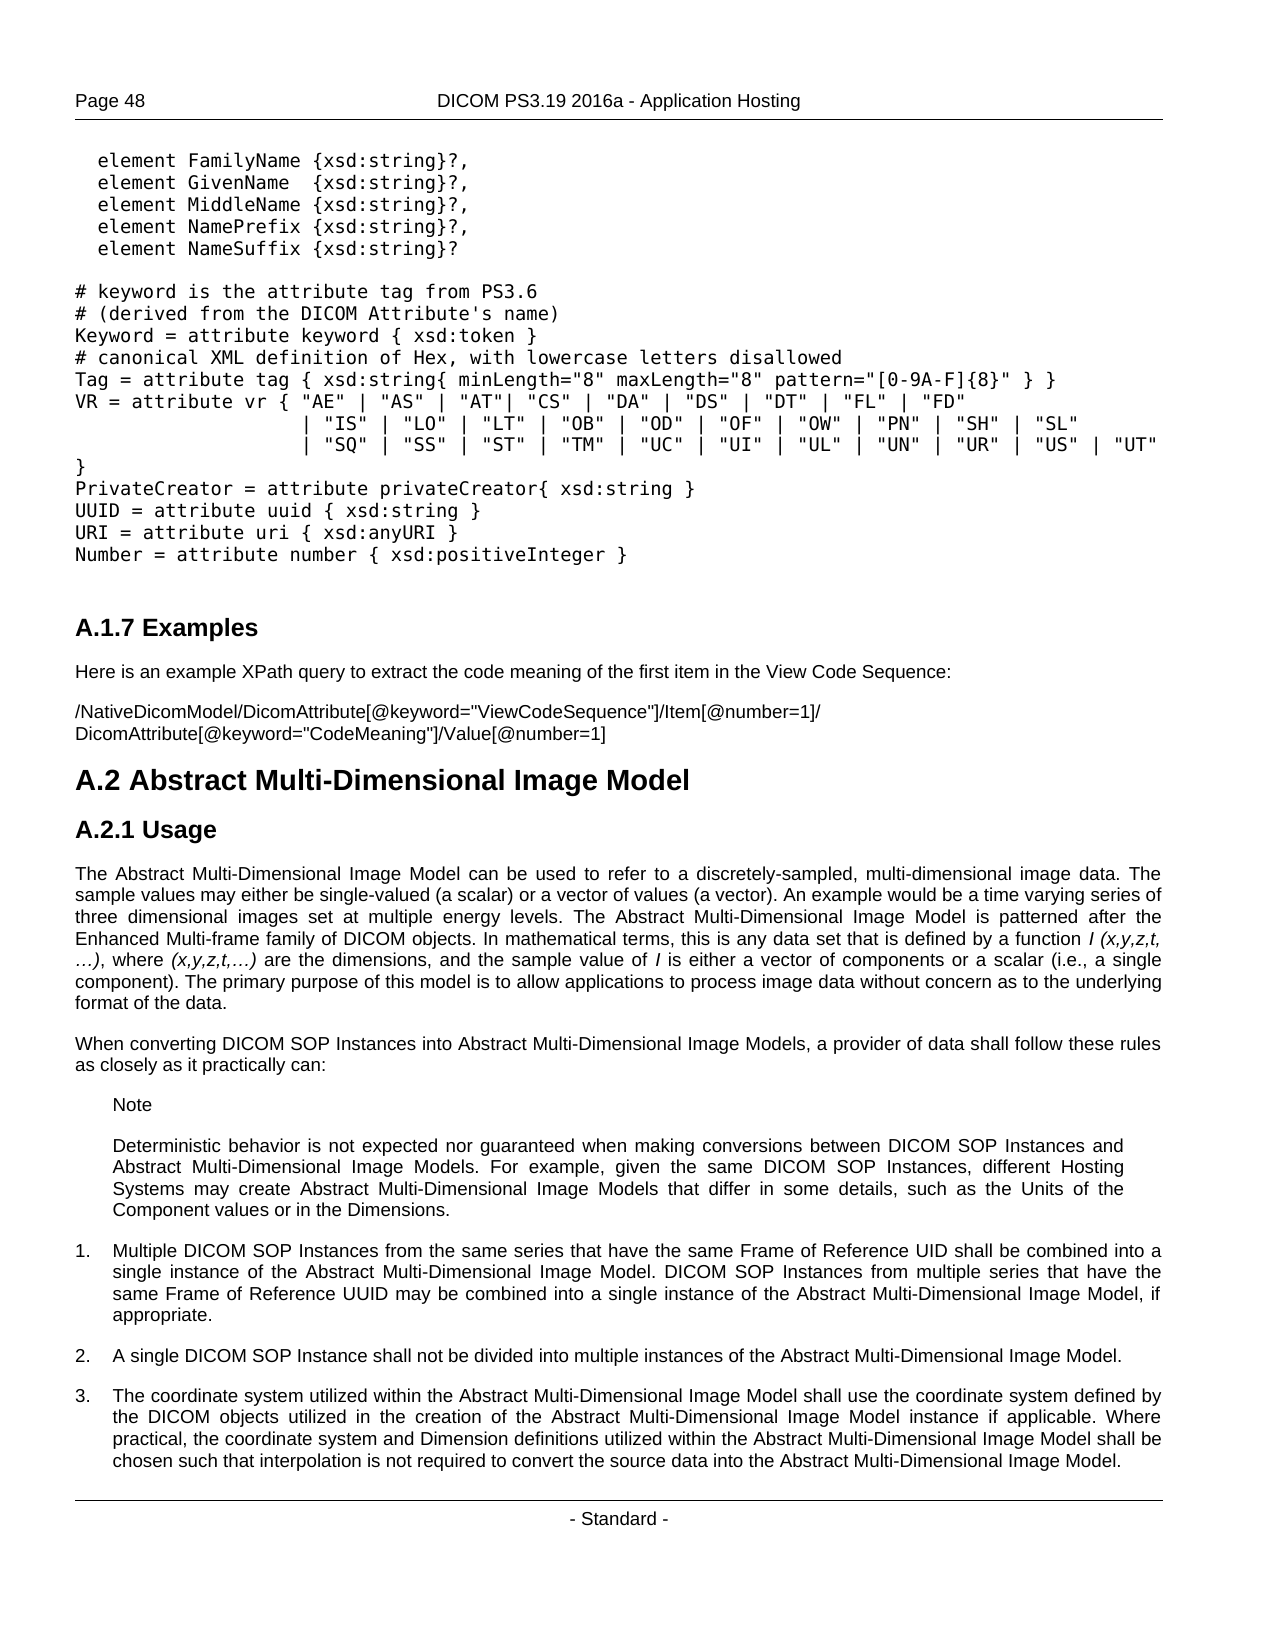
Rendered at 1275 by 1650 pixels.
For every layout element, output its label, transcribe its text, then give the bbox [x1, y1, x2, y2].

text /NativeDicomModel/DicomAttribute[@keyword="ViewCodeSequence"]/Item[@number=1]/​DicomAttribute[@keyword="CodeMeaning"]/Value[@number=1] [75, 701, 1162, 744]
text A.2 Abstract Multi-Dimensional Image Model [75, 763, 1162, 796]
text The Abstract Multi-Dimensional Image Model can be used to refer to a discretely-sampled, multi-dimensional image data. The sample values may either be single-valued (a scalar) or a vector of values (a vector). An example would be a time varying series of three dimensional images set at multiple energy levels. The Abstract Multi-Dimensional Image Model is patterned after the Enhanced Multi-frame family of DICOM objects. In mathematical terms, this is any data set that is defined by a function I (x,y,z,t,…), where (x,y,z,t,…) are the dimensions, and the sample value of I is either a vector of components or a scalar (i.e., a single component). The primary purpose of this model is to allow applications to process image data without concern as to the underlying format of the data. [75, 863, 1162, 1013]
text Here is an example XPath query to extract the code meaning of the first item in the View Code Sequence: [75, 661, 1162, 682]
list The coordinate system utilized within the Abstract Multi-Dimensional Image Model shall use the coordinate system defined by the DICOM objects utilized in the creation of the Abstract Multi-Dimensional Image Model instance if applicable. Where practical, the coordinate system and Dimension definitions utilized within the Abstract Multi-Dimensional Image Model shall be chosen such that interpolation is not required to convert the source data into the Abstract Multi-Dimensional Image Model. [75, 1385, 1162, 1471]
text A.1.7 Examples [75, 613, 1162, 642]
list A single DICOM SOP Instance shall not be divided into multiple instances of the Abstract Multi-Dimensional Image Model. [75, 1344, 1162, 1366]
text Deterministic behavior is not expected nor guaranteed when making conversions between DICOM SOP Instances and Abstract Multi-Dimensional Image Models. For example, given the same DICOM SOP Instances, different Hosting Systems may create Abstract Multi-Dimensional Image Models that differ in some details, such as the Units of the Component values or in the Dimensions. [112, 1134, 1125, 1221]
text A.2.1 Usage [75, 815, 1162, 844]
text element FamilyName {xsd:string}?, element GivenName {xsd:string}?, element MiddleName {xsd:string}?, element NamePrefix {xsd:string}?, element NameSuffix {xsd:string}? # keyword is the attribute tag from PS3.6 # (derived from the DICOM Attribute's name) Keyword = attribute keyword { xsd:token } # canonical XML definition of Hex, with lowercase letters disallowed Tag = attribute tag { xsd:string{ minLength="8" maxLength="8" pattern="[0-9A-F]{8}" } } VR = attribute vr { "AE" | "AS" | "AT"| "CS" | "DA" | "DS" | "DT" | "FL" | "FD" | "IS" | "LO" | "LT" | "OB" | "OD" | "OF" | "OW" | "PN" | "SH" | "SL" | "SQ" | "SS" | "ST" | "TM" | "UC" | "UI" | "UL" | "UN" | "UR" | "US" | "UT" } PrivateCreator = attribute privateCreator{ xsd:string } UUID = attribute uuid { xsd:string } URI = attribute uri { xsd:anyURI } Number = attribute number { xsd:positiveInteger } [75, 150, 1162, 594]
text Note [112, 1094, 1125, 1116]
list Multiple DICOM SOP Instances from the same series that have the same Frame of Reference UID shall be combined into a single instance of the Abstract Multi-Dimensional Image Model. DICOM SOP Instances from multiple series that have the same Frame of Reference UUID may be combined into a single instance of the Abstract Multi-Dimensional Image Model, if appropriate. [75, 1239, 1162, 1326]
text When converting DICOM SOP Instances into Abstract Multi-Dimensional Image Models, a provider of data shall follow these rules as closely as it practically can: [75, 1032, 1162, 1075]
